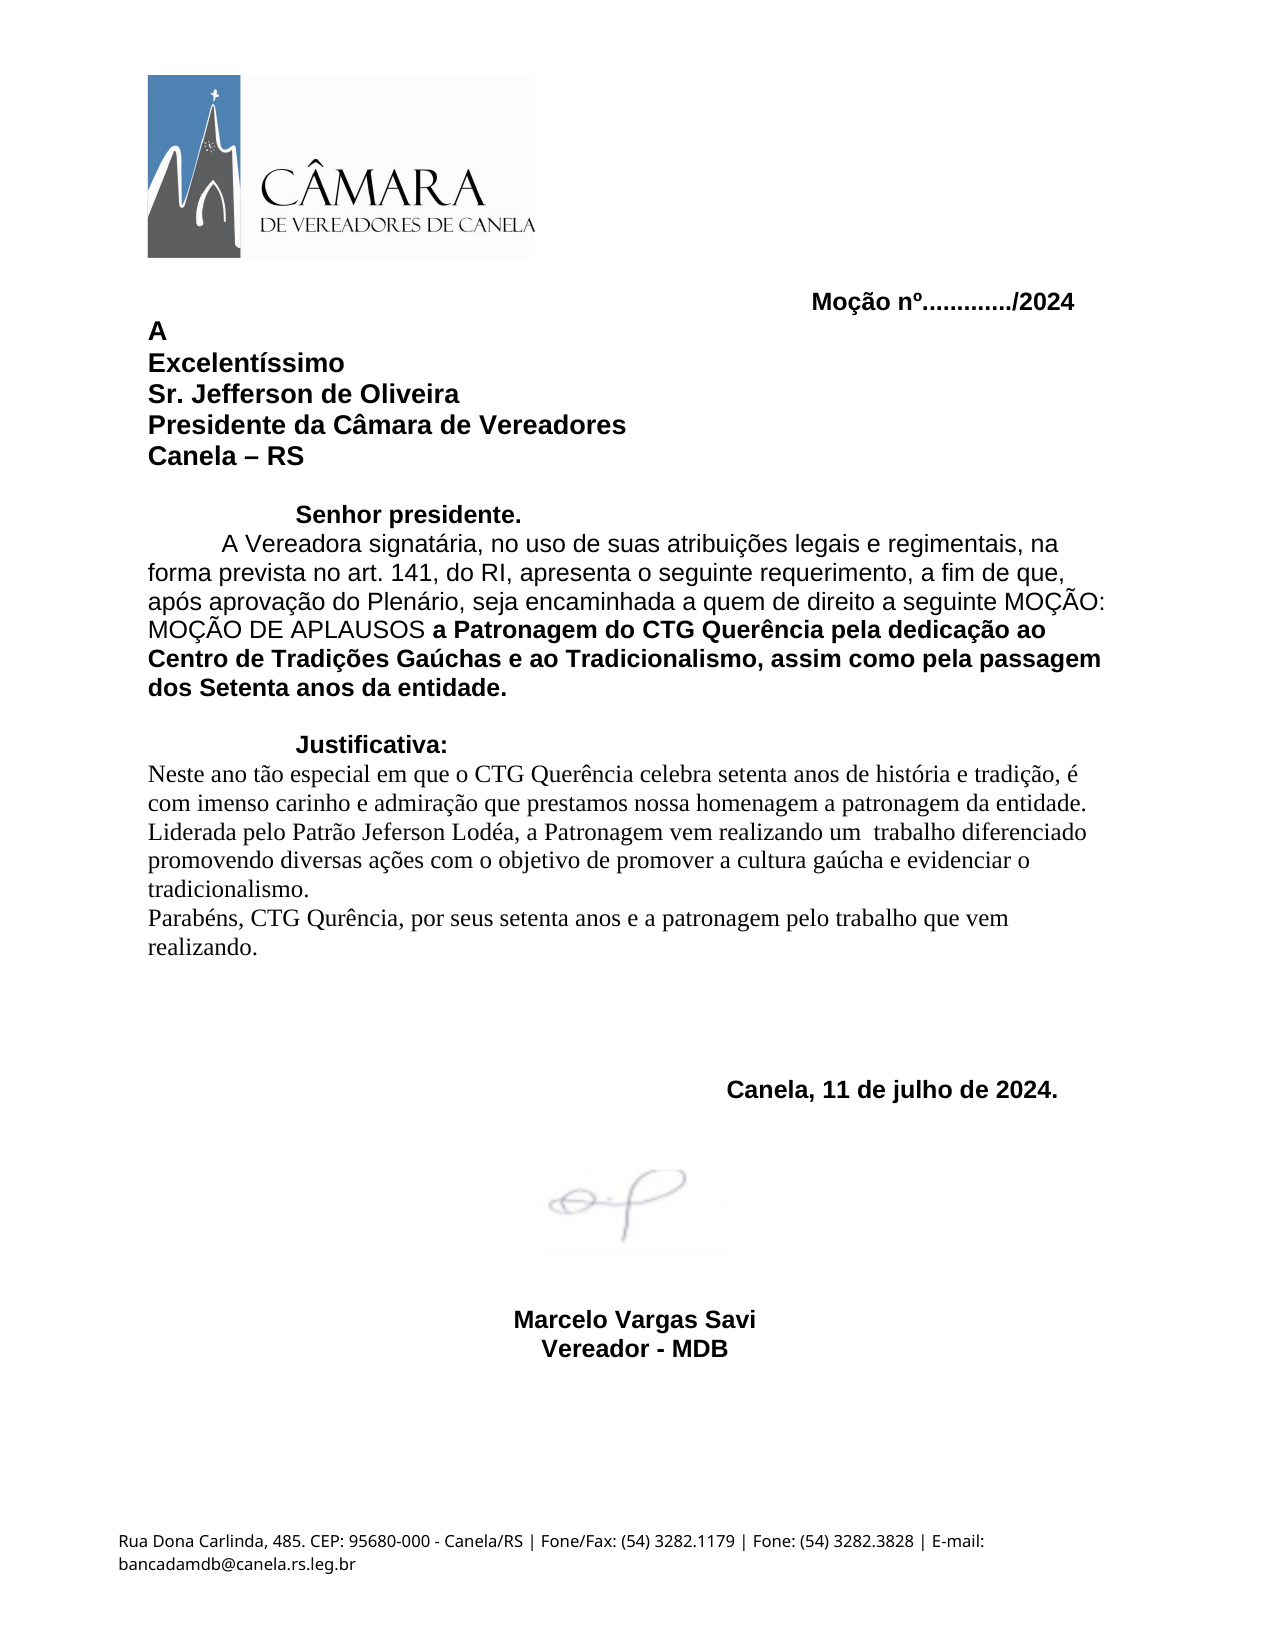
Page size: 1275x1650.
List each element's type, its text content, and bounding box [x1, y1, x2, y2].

text A [148, 315, 1122, 347]
text Sr. Jefferson de Oliveira [148, 378, 1122, 409]
text Justificativa: [295, 730, 1122, 759]
text Marcelo Vargas Savi [148, 1305, 1122, 1334]
text Presidente da Câmara de Vereadores [148, 409, 1122, 440]
text Parabéns, CTG Qurência, por seus setenta anos e a patronagem pelo trabalho que vem realizando. [148, 903, 1122, 960]
text Canela – RS [148, 440, 1122, 472]
picture [147, 75, 536, 258]
text Excelentíssimo [148, 347, 1122, 378]
text Senhor presidente. [148, 500, 1122, 529]
text Vereador - MDB [148, 1334, 1122, 1363]
text A Vereadora signatária, no uso de suas atribuições legais e regimentais, na forma prevista no art. 141, do RI, apresenta o seguinte requerimento, a fim de que, após aprovação do Plenário, seja encaminhada a quem de direito a seguinte MOÇÃO: MOÇÃO DE APLAUSOS a Patronagem do CTG Querência pela dedicação ao Centro de Tradições Gaúchas e ao Tradicionalismo, assim como pela passagem dos Setenta anos da entidade. [148, 529, 1122, 702]
text Canela, 11 de julho de 2024. [148, 1075, 1122, 1104]
picture [538, 1132, 732, 1279]
subtitle Moção nº............./2024 [148, 287, 1122, 315]
text Neste ano tão especial em que o CTG Querência celebra setenta anos de história e tradição, é com imenso carinho e admiração que prestamos nossa homenagem a patronagem da entidade. Liderada pelo Patrão Jeferson Lodéa, a Patronagem vem realizando um trabalho diferenciado promovendo diversas ações com o objetivo de promover a cultura gaúcha e evidenciar o tradicionalismo. [148, 759, 1122, 903]
